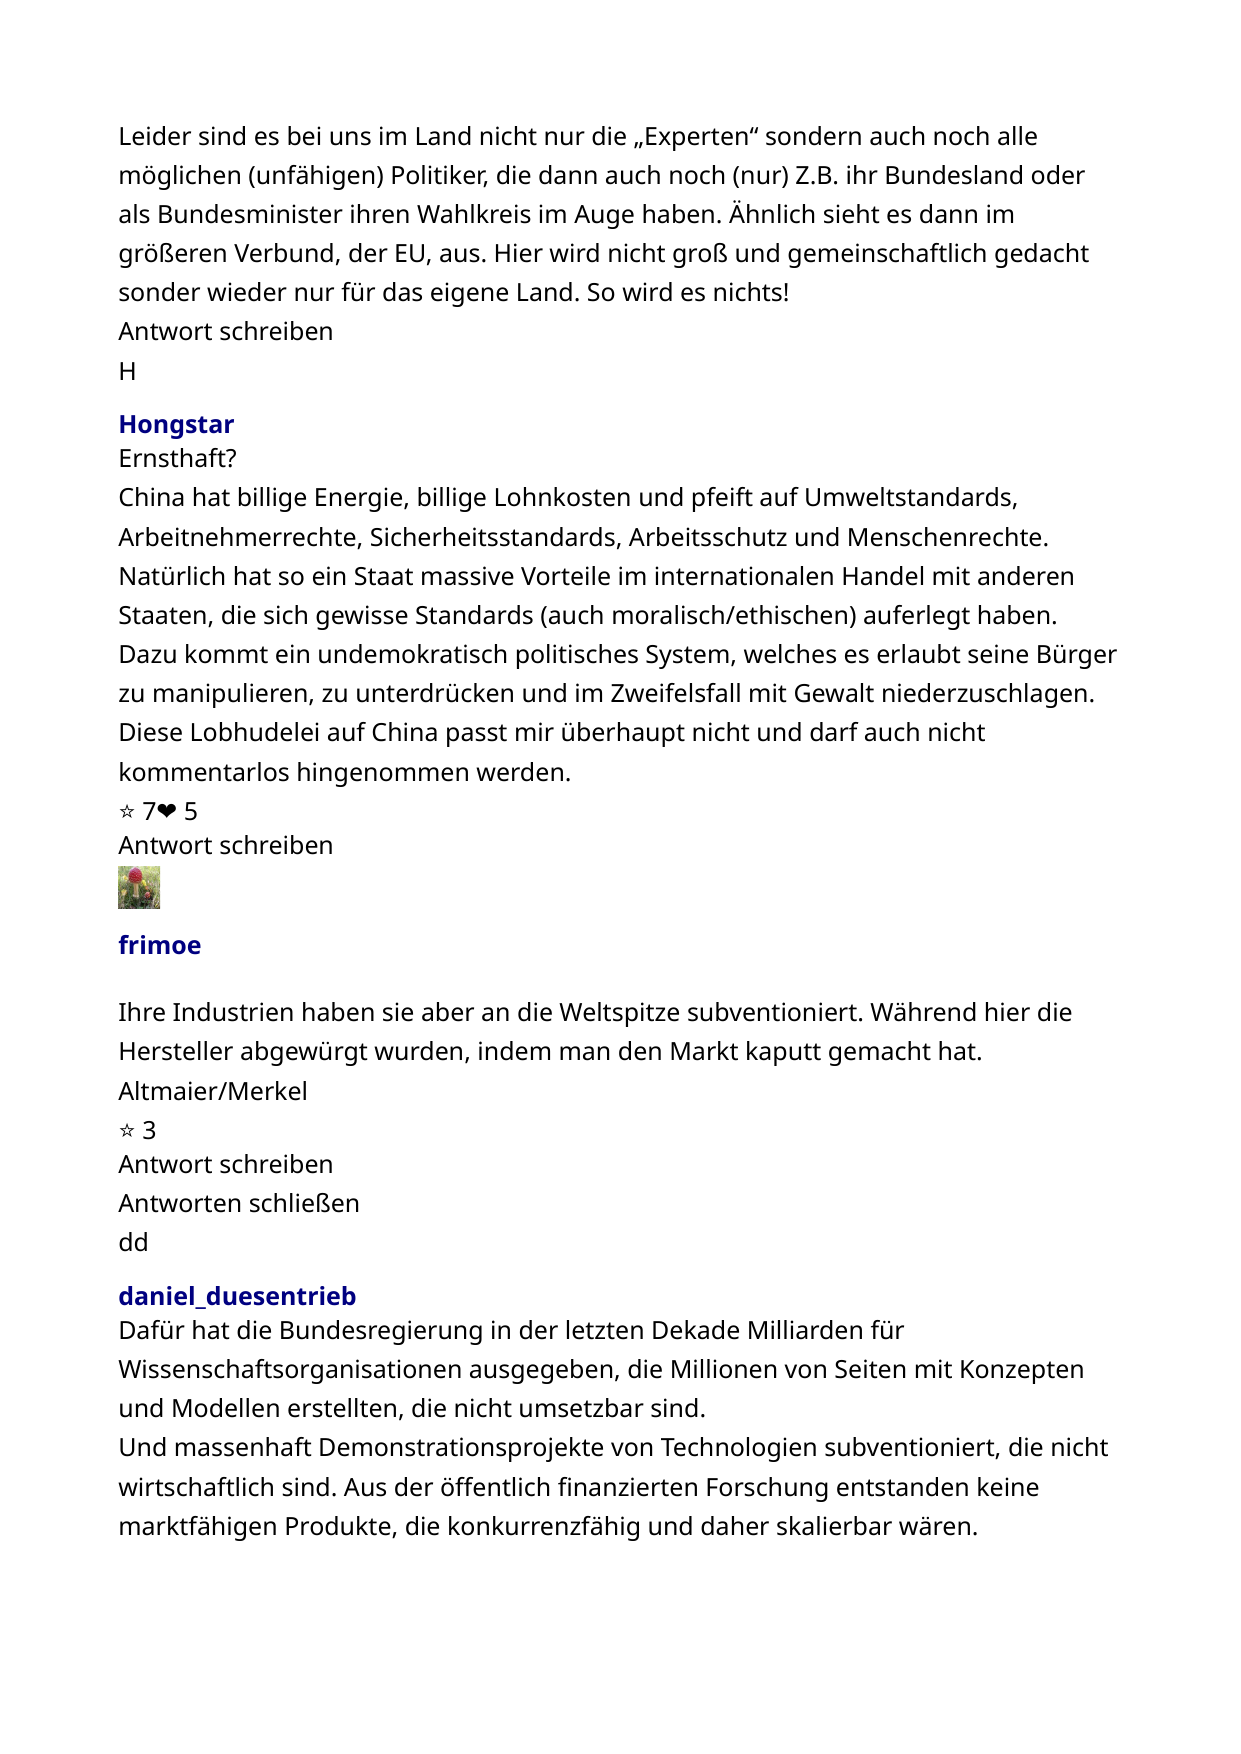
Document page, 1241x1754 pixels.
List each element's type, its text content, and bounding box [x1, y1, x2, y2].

text Dazu kommt ein undemokratisch politisches System, welches es erlaubt seine Bürger zu manipulieren, zu unterdrücken und im Zweifelsfall mit Gewalt niederzuschlagen. [118, 637, 1122, 710]
text Leider sind es bei uns im Land nicht nur die „Experten“ sondern auch noch alle möglichen (unfähigen) Politiker, die dann auch noch (nur) Z.B. ihr Bundesland oder als Bundesminister ihren Wahlkreis im Auge haben. Ähnlich sieht es dann im größeren Verbund, der EU, aus. Hier wird nicht groß und gemeinschaftlich gedacht sonder wieder nur für das eigene Land. So wird es nichts! [118, 118, 1122, 309]
text Antworten schließen [118, 1186, 1122, 1219]
text Und massenhaft Demonstrationsprojekte von Technologien subventioniert, die nicht wirtschaftlich sind. Aus der öffentlich finanzierten Forschung entstanden keine marktfähigen Produkte, die konkurrenzfähig und daher skalierbar wären. [118, 1430, 1122, 1542]
text ⭐️ 3 [118, 1112, 1122, 1146]
subtitle frimoe [118, 928, 1122, 962]
text Ernsthaft? [118, 441, 1122, 475]
picture [118, 866, 161, 909]
text Natürlich hat so ein Staat massive Vorteile im internationalen Handel mit anderen Staaten, die sich gewisse Standards (auch moralisch/ethischen) auferlegt haben. [118, 558, 1122, 632]
text dd [118, 1225, 1122, 1259]
text China hat billige Energie, billige Lohnkosten und pfeift auf Umweltstandards, Arbeitnehmerrechte, Sicherheitsstandards, Arbeitsschutz und Menschenrechte. [118, 480, 1122, 553]
text Antwort schreiben [118, 314, 1122, 348]
text Diese Lobhudelei auf China passt mir überhaupt nicht und darf auch nicht kommentarlos hingenommen werden. [118, 715, 1122, 788]
text Ihre Industrien haben sie aber an die Weltspitze subventioniert. Während hier die Hersteller abgewürgt wurden, indem man den Markt kaputt gemacht hat. Altmaier/Merkel [118, 995, 1122, 1107]
text Antwort schreiben [118, 827, 1122, 862]
subtitle Hongstar [118, 407, 1122, 441]
text ⭐️ 7❤️ 5 [118, 793, 1122, 827]
subtitle daniel_duesentrieb [118, 1278, 1122, 1312]
text H [118, 353, 1122, 387]
text Dafür hat die Bundesregierung in der letzten Dekade Milliarden für Wissenschaftsorganisationen ausgegeben, die Millionen von Seiten mit Konzepten und Modellen erstellten, die nicht umsetzbar sind. [118, 1312, 1122, 1425]
text Antwort schreiben [118, 1146, 1122, 1180]
